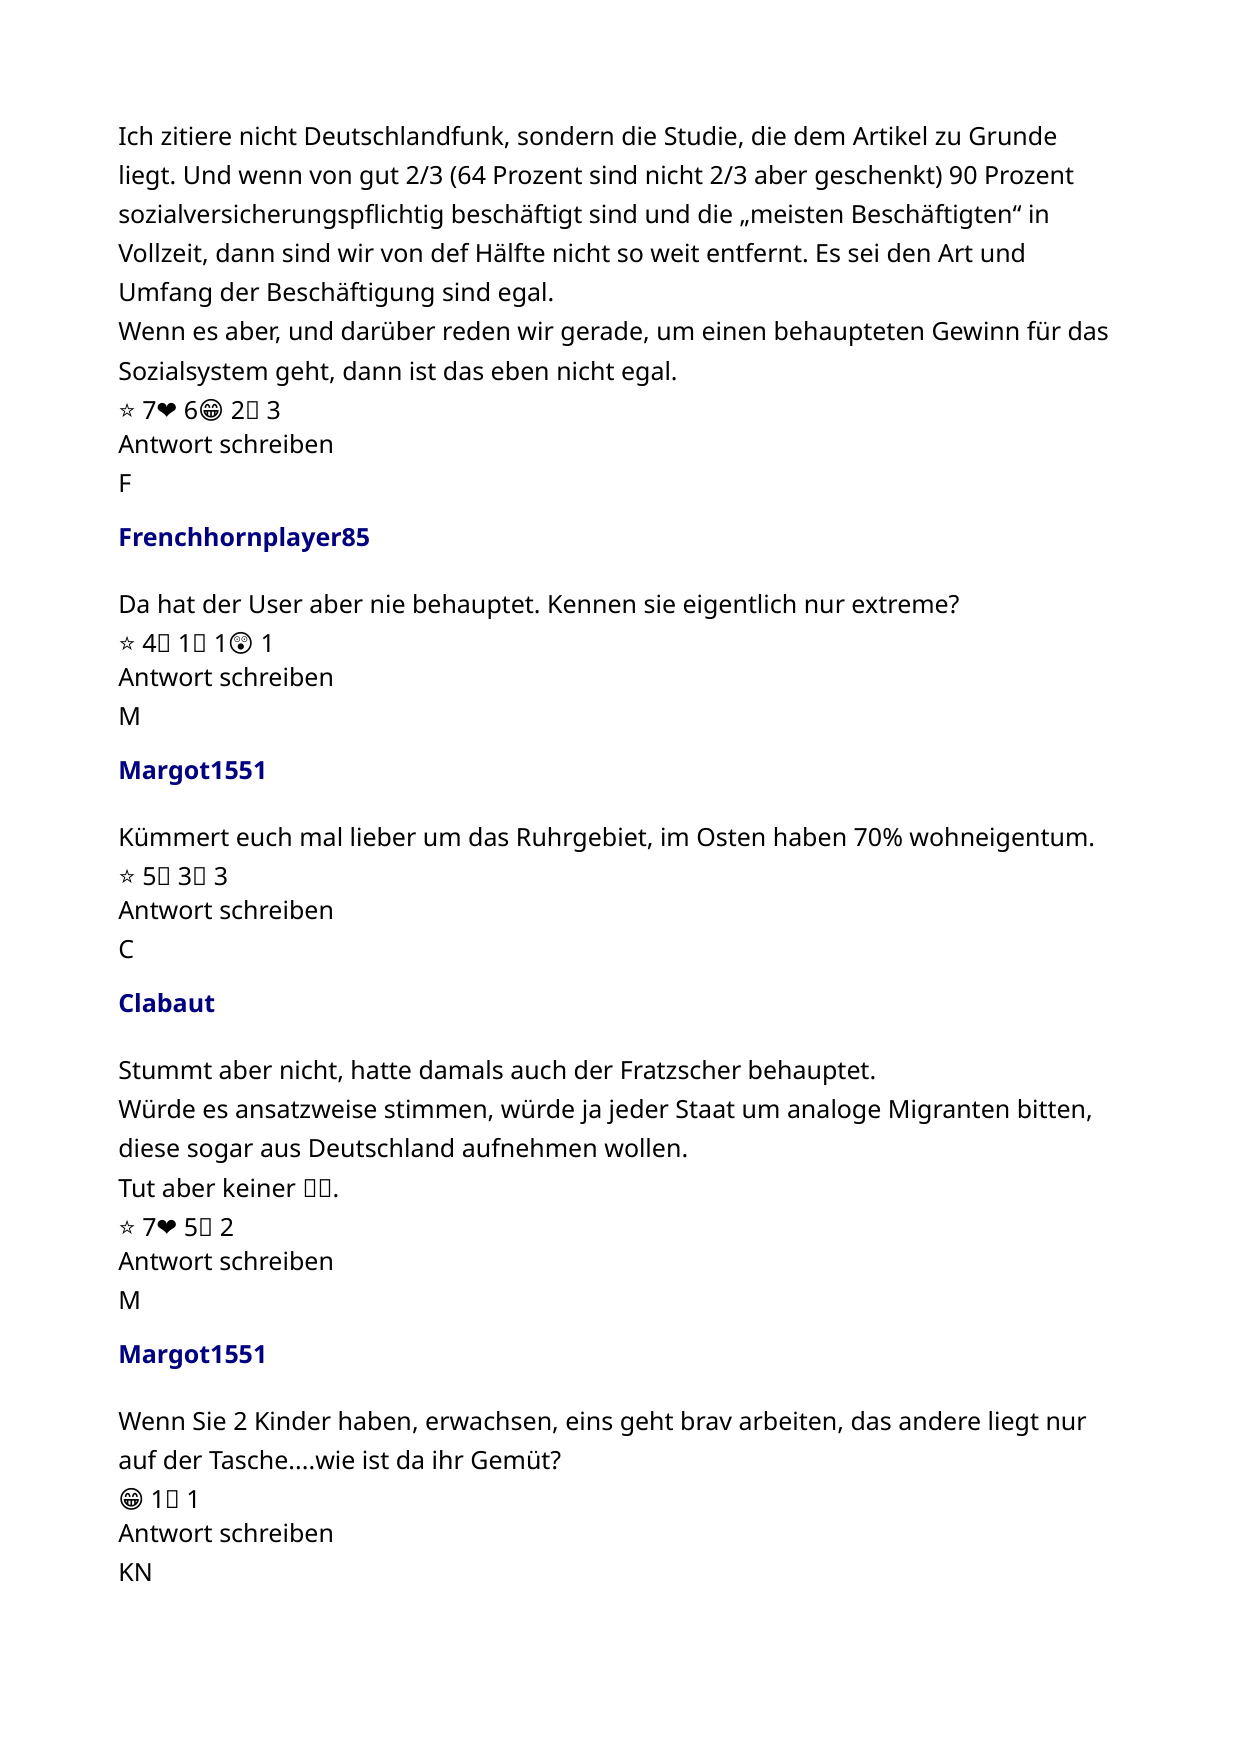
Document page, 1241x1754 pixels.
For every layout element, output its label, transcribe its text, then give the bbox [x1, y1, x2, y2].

text Antwort schreiben [118, 426, 1122, 460]
subtitle Frenchhornplayer85 [118, 519, 1122, 553]
text M [118, 699, 1122, 733]
text C [118, 932, 1122, 966]
text 😁 1🤨 1 [118, 1482, 1122, 1516]
text F [118, 466, 1122, 499]
text ⭐️ 4🙁 1🤨 1😲 1 [118, 626, 1122, 659]
text ⭐️ 5🙁 3🤨 3 [118, 859, 1122, 893]
text ⭐️ 7❤️ 6😁 2🤨 3 [118, 392, 1122, 426]
text Da hat der User aber nie behauptet. Kennen sie eigentlich nur extreme? [118, 586, 1122, 620]
text Ich zitiere nicht Deutschlandfunk, sondern die Studie, die dem Artikel zu Grunde liegt. Und wenn von gut 2/3 (64 Prozent sind nicht 2/3 aber geschenkt) 90 Prozent sozialversicherungspflichtig beschäftigt sind und die „meisten Beschäftigten“ in Vollzeit, dann sind wir von def Hälfte nicht so weit entfernt. Es sei den Art und Umfang der Beschäftigung sind egal. [118, 118, 1122, 309]
subtitle Margot1551 [118, 1336, 1122, 1371]
subtitle Margot1551 [118, 752, 1122, 787]
text ⭐️ 7❤️ 5🤨 2 [118, 1209, 1122, 1243]
text Wenn Sie 2 Kinder haben, erwachsen, eins geht brav arbeiten, das andere liegt nur auf der Tasche....wie ist da ihr Gemüt? [118, 1403, 1122, 1477]
text Würde es ansatzweise stimmen, würde ja jeder Staat um analoge Migranten bitten, diese sogar aus Deutschland aufnehmen wollen. [118, 1092, 1122, 1165]
text KN [118, 1555, 1122, 1589]
text Antwort schreiben [118, 1243, 1122, 1278]
text M [118, 1283, 1122, 1317]
text Antwort schreiben [118, 659, 1122, 694]
subtitle Clabaut [118, 986, 1122, 1020]
text Tut aber keiner 🤷🏼. [118, 1170, 1122, 1204]
text Wenn es aber, und darüber reden wir gerade, um einen behaupteten Gewinn für das Sozialsystem geht, dann ist das eben nicht egal. [118, 314, 1122, 387]
text Stummt aber nicht, hatte damals auch der Fratzscher behauptet. [118, 1053, 1122, 1087]
text Antwort schreiben [118, 893, 1122, 927]
text Antwort schreiben [118, 1516, 1122, 1550]
text Kümmert euch mal lieber um das Ruhrgebiet, im Osten haben 70% wohneigentum. [118, 819, 1122, 854]
